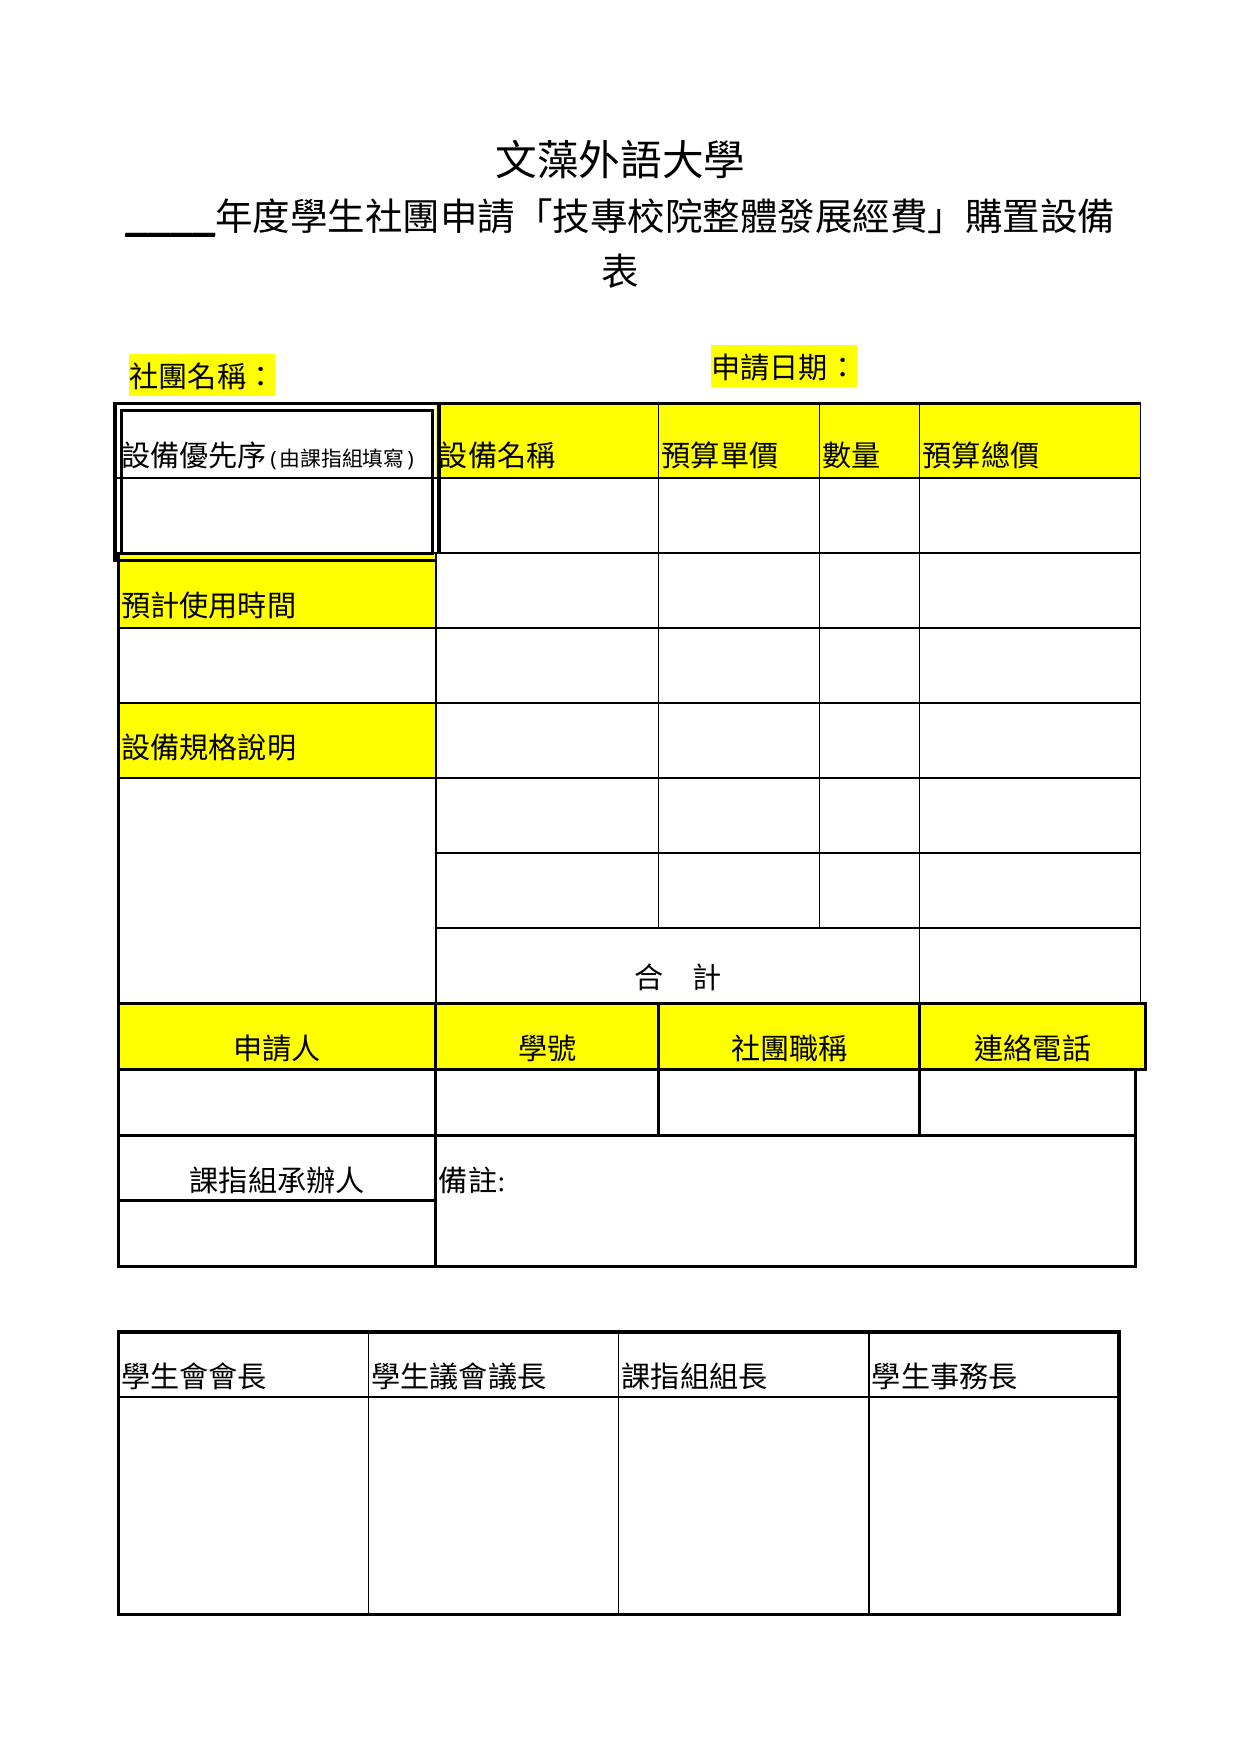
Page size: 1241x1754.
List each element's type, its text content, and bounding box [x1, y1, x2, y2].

table_cell [820, 779, 919, 852]
table_cell [437, 554, 658, 627]
table_cell [921, 1071, 1134, 1133]
table_cell 預算單價 [659, 405, 819, 477]
table_cell [659, 779, 819, 852]
table_header 申請日期： [700, 359, 1123, 402]
table_header 學生議會議長 [369, 1334, 618, 1396]
text ____年度學生社團申請「技專校院整體發展經費」購置設備表 [118, 187, 1122, 296]
table_header 課指組組長 [619, 1334, 868, 1396]
table_cell 預計使用時間 [120, 562, 435, 627]
table_cell [1141, 627, 1146, 702]
table_cell [120, 1398, 368, 1613]
table_cell [820, 854, 919, 927]
table_cell [920, 704, 1140, 777]
table_cell [1141, 477, 1146, 552]
table_cell [1141, 552, 1146, 627]
table_cell [1141, 852, 1146, 927]
table_cell 合 計 [437, 929, 919, 1002]
table_cell [659, 629, 819, 702]
table_cell 課指組承辦人 [120, 1137, 434, 1199]
table_cell [1141, 777, 1146, 852]
table_cell [120, 1071, 434, 1133]
table_cell [920, 779, 1140, 852]
table_cell [120, 554, 435, 559]
table_header [1140, 359, 1146, 402]
table_cell [1140, 1134, 1146, 1199]
table_cell [120, 779, 435, 1002]
table_header [1136, 359, 1140, 402]
table_cell 設備優先序(由課指組填寫) [118, 405, 436, 477]
table_cell [659, 479, 819, 552]
table_cell [920, 629, 1140, 702]
table_cell [123, 479, 431, 552]
table_cell [1140, 1071, 1146, 1133]
table_cell [441, 479, 658, 552]
table_cell [1141, 702, 1146, 777]
table_cell [120, 629, 435, 702]
table_cell 預算總價 [920, 405, 1140, 477]
table_cell [1141, 402, 1146, 477]
table_cell 備註: [437, 1137, 1134, 1265]
table_cell 設備規格說明 [120, 704, 435, 777]
table_cell [659, 854, 819, 927]
table_cell [659, 704, 819, 777]
table_header 社團名稱： [118, 359, 534, 402]
table_cell [920, 479, 1140, 552]
table_cell [820, 554, 919, 627]
table_header [534, 359, 700, 402]
table_cell 數量 [820, 405, 919, 477]
table_cell 學號 [437, 1005, 657, 1068]
table_cell [437, 1071, 657, 1133]
table_cell [1140, 1199, 1146, 1265]
table_cell [437, 854, 658, 927]
table_cell [120, 1202, 434, 1265]
table_cell [437, 704, 658, 777]
table_cell [437, 779, 658, 852]
table_cell [820, 629, 919, 702]
table_cell 連絡電話 [921, 1005, 1144, 1068]
table_header [1123, 359, 1136, 402]
table_cell [437, 629, 658, 702]
table_cell [920, 854, 1140, 927]
table_cell [820, 704, 919, 777]
table_cell 社團職稱 [660, 1005, 918, 1068]
table_cell [1141, 927, 1146, 1002]
table_cell [619, 1398, 868, 1613]
table_cell 申請人 [120, 1005, 434, 1068]
table_cell [870, 1398, 1117, 1613]
table_header 學生事務長 [870, 1334, 1117, 1396]
table_cell [920, 929, 1140, 1002]
table_cell [820, 479, 919, 552]
table_cell [369, 1398, 618, 1613]
table_header 學生會會長 [120, 1334, 368, 1396]
table_cell 設備名稱 [441, 405, 658, 477]
table_cell [920, 554, 1140, 627]
table_cell [660, 1071, 918, 1133]
text 文藻外語大學 [118, 127, 1122, 187]
table_cell [659, 554, 819, 627]
